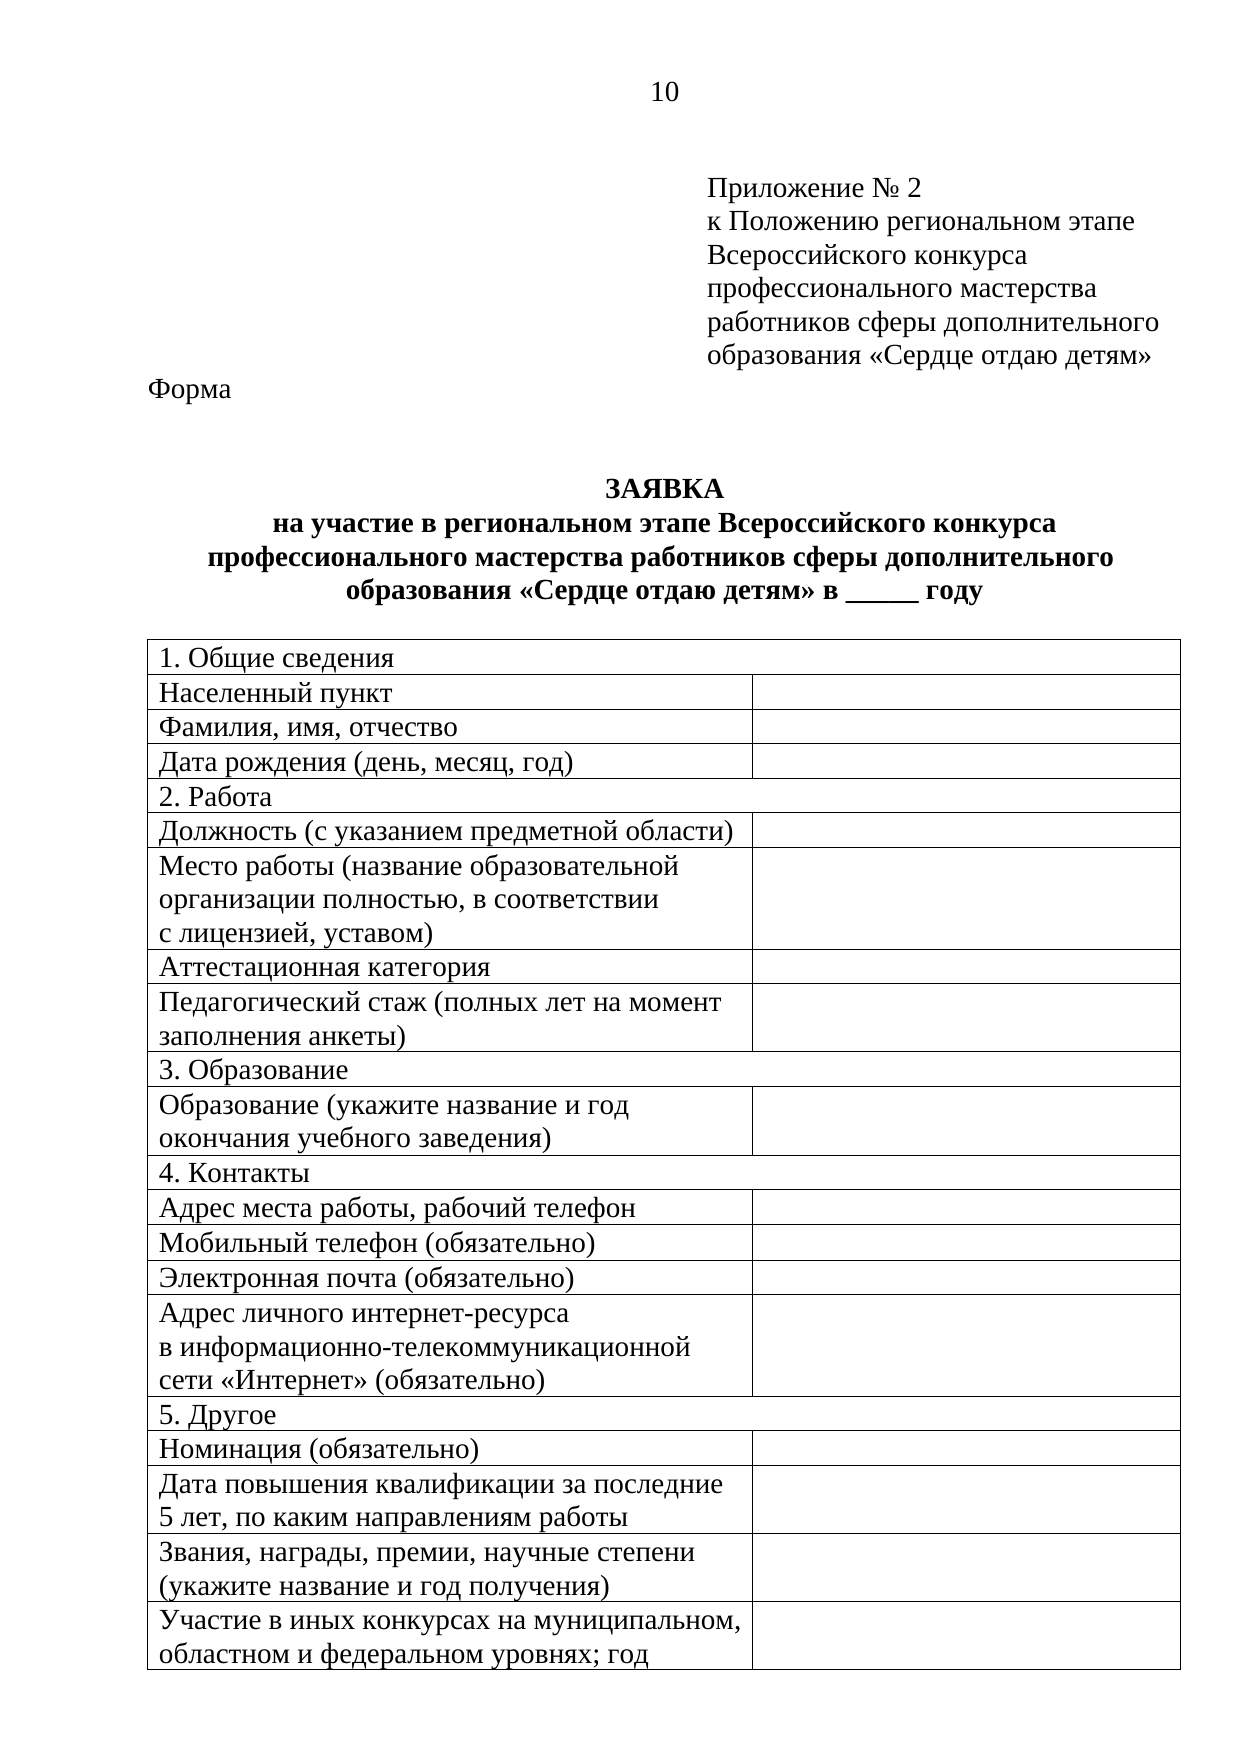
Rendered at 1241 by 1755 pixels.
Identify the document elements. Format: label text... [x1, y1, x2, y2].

table_cell [753, 1261, 1180, 1294]
table_cell [753, 1087, 1180, 1154]
table_cell Номинация (обязательно) [148, 1431, 752, 1465]
table_cell [753, 813, 1180, 847]
table_cell [753, 1225, 1180, 1259]
table_cell Образование (укажите название и год окончания учебного заведения) [148, 1087, 752, 1154]
text образования «Сердце отдаю детям» в _____ году [148, 572, 1181, 606]
table_cell Электронная почта (обязательно) [148, 1261, 752, 1294]
table_cell [753, 1190, 1180, 1224]
table_header 1. Общие сведения [148, 640, 1180, 674]
table_cell Аттестационная категория [148, 950, 752, 983]
table_cell [753, 1295, 1180, 1396]
table_cell [753, 744, 1180, 778]
table_cell 3. Образование [148, 1052, 1180, 1086]
table_cell Звания, награды, премии, научные степени (укажите название и год получения) [148, 1534, 752, 1601]
table_cell Участие в иных конкурсах на муниципальном, областном и федеральном уровнях; год [148, 1602, 752, 1669]
text ЗАЯВКА [148, 472, 1181, 505]
table_cell Должность (с указанием предметной области) [148, 813, 752, 847]
table_cell [753, 1534, 1180, 1601]
text Форма [148, 371, 1181, 404]
table_cell Дата повышения квалификации за последние 5 лет, по каким направлениям работы [148, 1466, 752, 1533]
table_cell 4. Контакты [148, 1156, 1180, 1189]
table_cell 5. Другое [148, 1397, 1180, 1430]
table_cell [753, 675, 1180, 708]
table_cell [753, 1602, 1180, 1669]
table_cell Мобильный телефон (обязательно) [148, 1225, 752, 1259]
text на участие в региональном этапе Всероссийского конкурса [148, 505, 1181, 539]
table_cell Место работы (название образовательной организации полностью, в соответствии с лицензией, уставом) [148, 848, 752, 948]
table_cell [753, 950, 1180, 983]
table_cell [753, 984, 1180, 1051]
table_cell Дата рождения (день, месяц, год) [148, 744, 752, 778]
table_cell Педагогический стаж (полных лет на момент заполнения анкеты) [148, 984, 752, 1051]
table_cell [753, 1466, 1180, 1533]
table_cell Адрес места работы, рабочий телефон [148, 1190, 752, 1224]
table_cell [753, 848, 1180, 948]
table_header Приложение № 2 к Положению региональном этапе Всероссийского конкурса профессионального мастерства работников сферы дополнительного образования «Сердце отдаю детям» [696, 170, 1196, 371]
table_cell Фамилия, имя, отчество [148, 710, 752, 743]
table_cell Населенный пункт [148, 675, 752, 708]
table_header [144, 170, 696, 371]
text профессионального мастерства работников сферы дополнительного [148, 539, 1181, 572]
table_cell Адрес личного интернет-ресурса в информационно-телекоммуникационной сети «Интернет» (обязательно) [148, 1295, 752, 1396]
table_cell [753, 1431, 1180, 1465]
table_cell 2. Работа [148, 779, 1180, 812]
table_cell [753, 710, 1180, 743]
